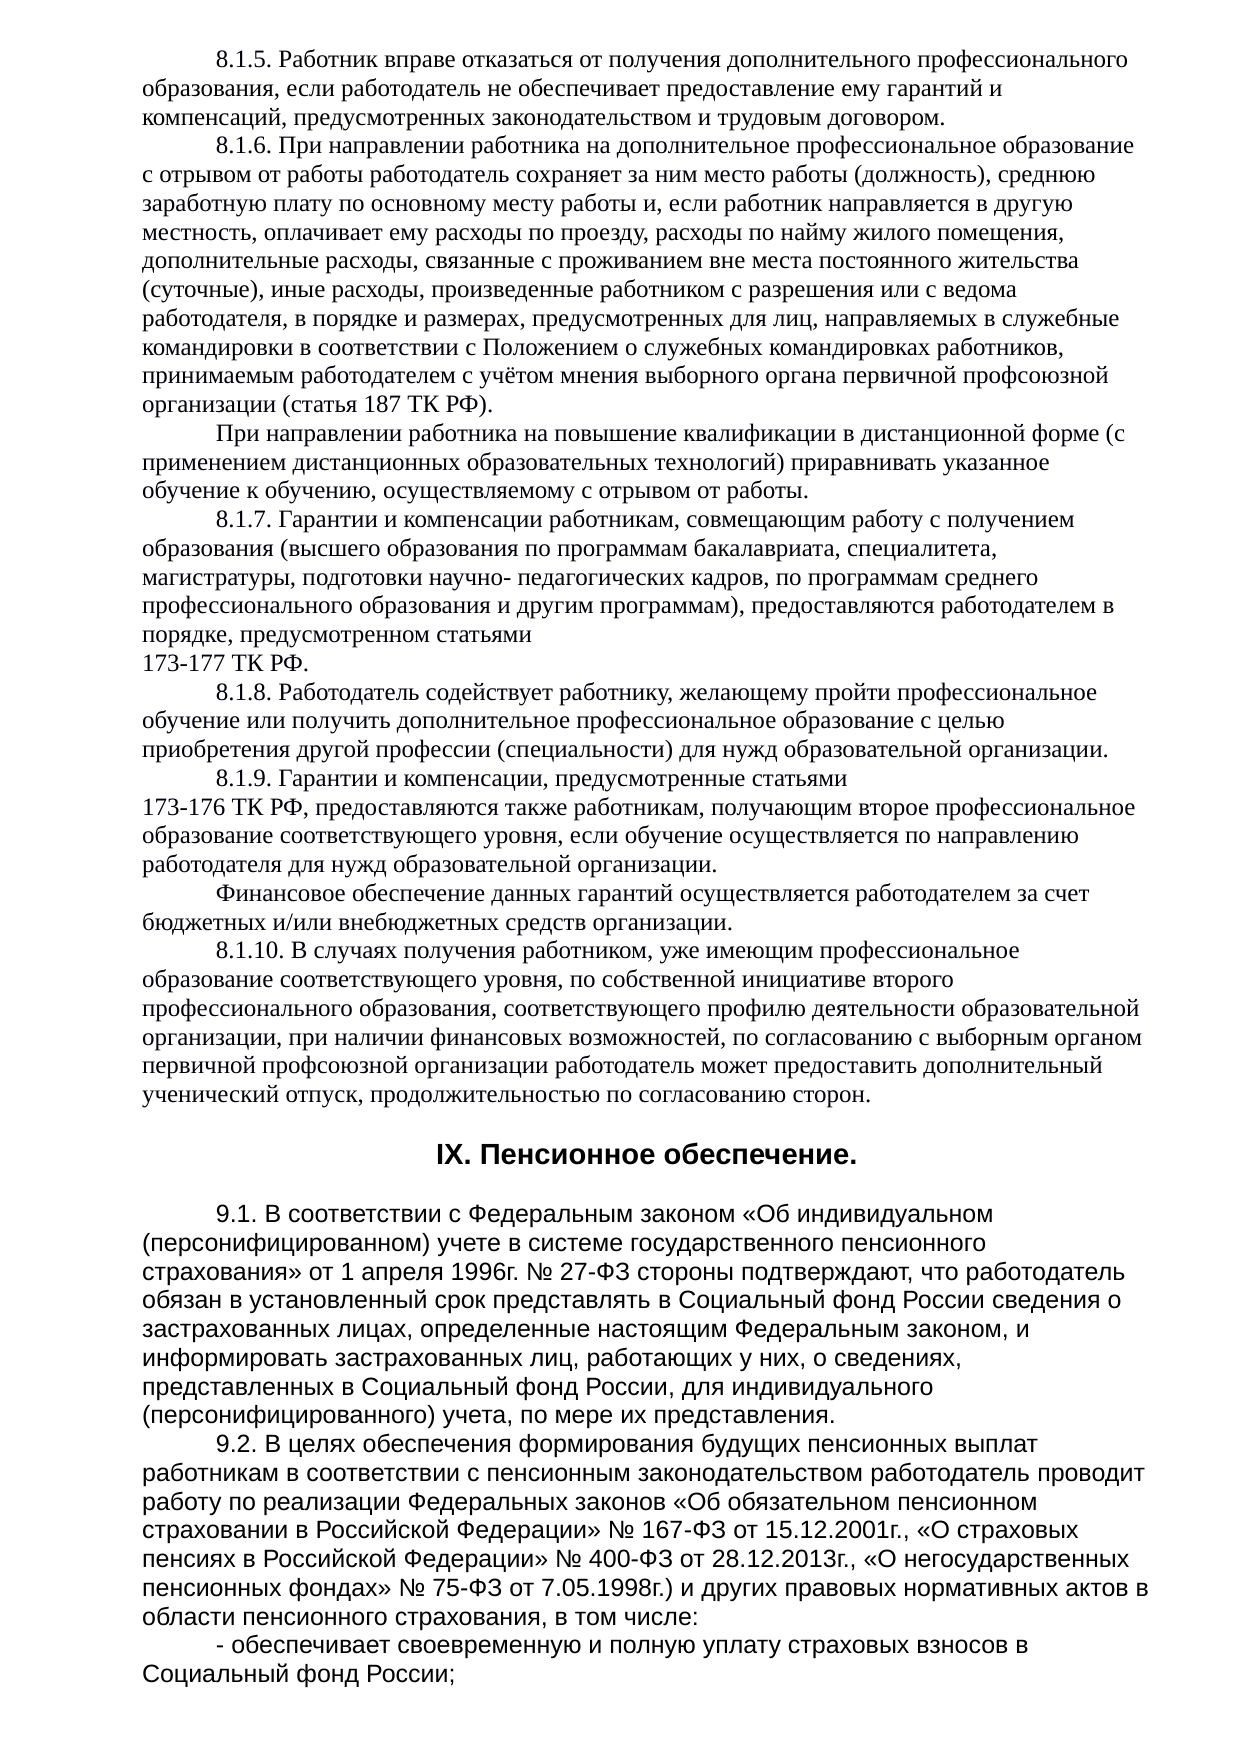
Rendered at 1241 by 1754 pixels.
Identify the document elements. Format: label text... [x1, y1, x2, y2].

text IX. Пенсионное обеспечение. [142, 1137, 1152, 1170]
text 8.1.8. Работодатель содействует работнику, желающему пройти профессиональное обучение или получить дополнительное профессиональное образование с целью приобретения другой профессии (специальности) для нужд образовательной организации. [142, 677, 1152, 763]
text 8.1.6. При направлении работника на дополнительное профессиональное образование с отрывом от работы работодатель сохраняет за ним место работы (должность), среднюю заработную плату по основному месту работы и, если работник направляется в другую местность, оплачивает ему расходы по проезду, расходы по найму жилого помещения, дополнительные расходы, связанные с проживанием вне места постоянного жительства (суточные), иные расходы, произведенные работником с разрешения или с ведома работодателя, в порядке и размерах, предусмотренных для лиц, направляемых в служебные командировки в соответствии с Положением о служебных командировках работников, принимаемым работодателем с учётом мнения выборного органа первичной профсоюзной организации (статья 187 ТК РФ). [142, 131, 1152, 418]
text 9.2. В целях обеспечения формирования будущих пенсионных выплат работникам в соответствии с пенсионным законодательством работодатель проводит работу по реализации Федеральных законов «Об обязательном пенсионном страховании в Российской Федерации» № 167-ФЗ от 15.12.2001г., «О страховых пенсиях в Российской Федерации» № 400-ФЗ от 28.12.2013г., «О негосударственных пенсионных фондах» № 75-ФЗ от 7.05.1998г.) и других правовых нормативных актов в области пенсионного страхования, в том числе: [142, 1429, 1152, 1630]
text При направлении работника на повышение квалификации в дистанционной форме (с применением дистанционных образовательных технологий) приравнивать указанное обучение к обучению, осуществляемому с отрывом от работы. [142, 418, 1152, 504]
text 8.1.10. В случаях получения работником, уже имеющим профессиональное образование соответствующего уровня, по собственной инициативе второго профессионального образования, соответствующего профилю деятельности образовательной организации, при наличии финансовых возможностей, по согласованию с выборным органом первичной профсоюзной организации работодатель может предоставить дополнительный ученический отпуск, продолжительностью по согласованию сторон. [142, 936, 1152, 1108]
text 8.1.5. Работник вправе отказаться от получения дополнительного профессионального образования, если работодатель не обеспечивает предоставление ему гарантий и компенсаций, предусмотренных законодательством и трудовым договором. [142, 44, 1152, 131]
text 8.1.7. Гарантии и компенсации работникам, совмещающим работу с получением образования (высшего образования по программам бакалавриата, специалитета, магистратуры, подготовки научно- педагогических кадров, по программам среднего профессионального образования и другим программам), предоставляются работодателем в порядке, предусмотренном статьями 173-177 ТК РФ. [142, 504, 1152, 677]
text 8.1.9. Гарантии и компенсации, предусмотренные статьями 173-176 ТК РФ, предоставляются также работникам, получающим второе профессиональное образование соответствующего уровня, если обучение осуществляется по направлению работодателя для нужд образовательной организации. [142, 763, 1152, 878]
text 9.1. В соответствии с Федеральным законом «Об индивидуальном (персонифицированном) учете в системе государственного пенсионного страхования» от 1 апреля 1996г. № 27-ФЗ стороны подтверждают, что работодатель обязан в установленный срок представлять в Социальный фонд России сведения о застрахованных лицах, определенные настоящим Федеральным законом, и информировать застрахованных лиц, работающих у них, о сведениях, представленных в Социальный фонд России, для индивидуального (персонифицированного) учета, по мере их представления. [142, 1199, 1152, 1429]
text Финансовое обеспечение данных гарантий осуществляется работодателем за счет бюджетных и/или внебюджетных средств организации. [142, 878, 1152, 936]
text - обеспечивает своевременную и полную уплату страховых взносов в Социальный фонд России; [142, 1630, 1152, 1688]
